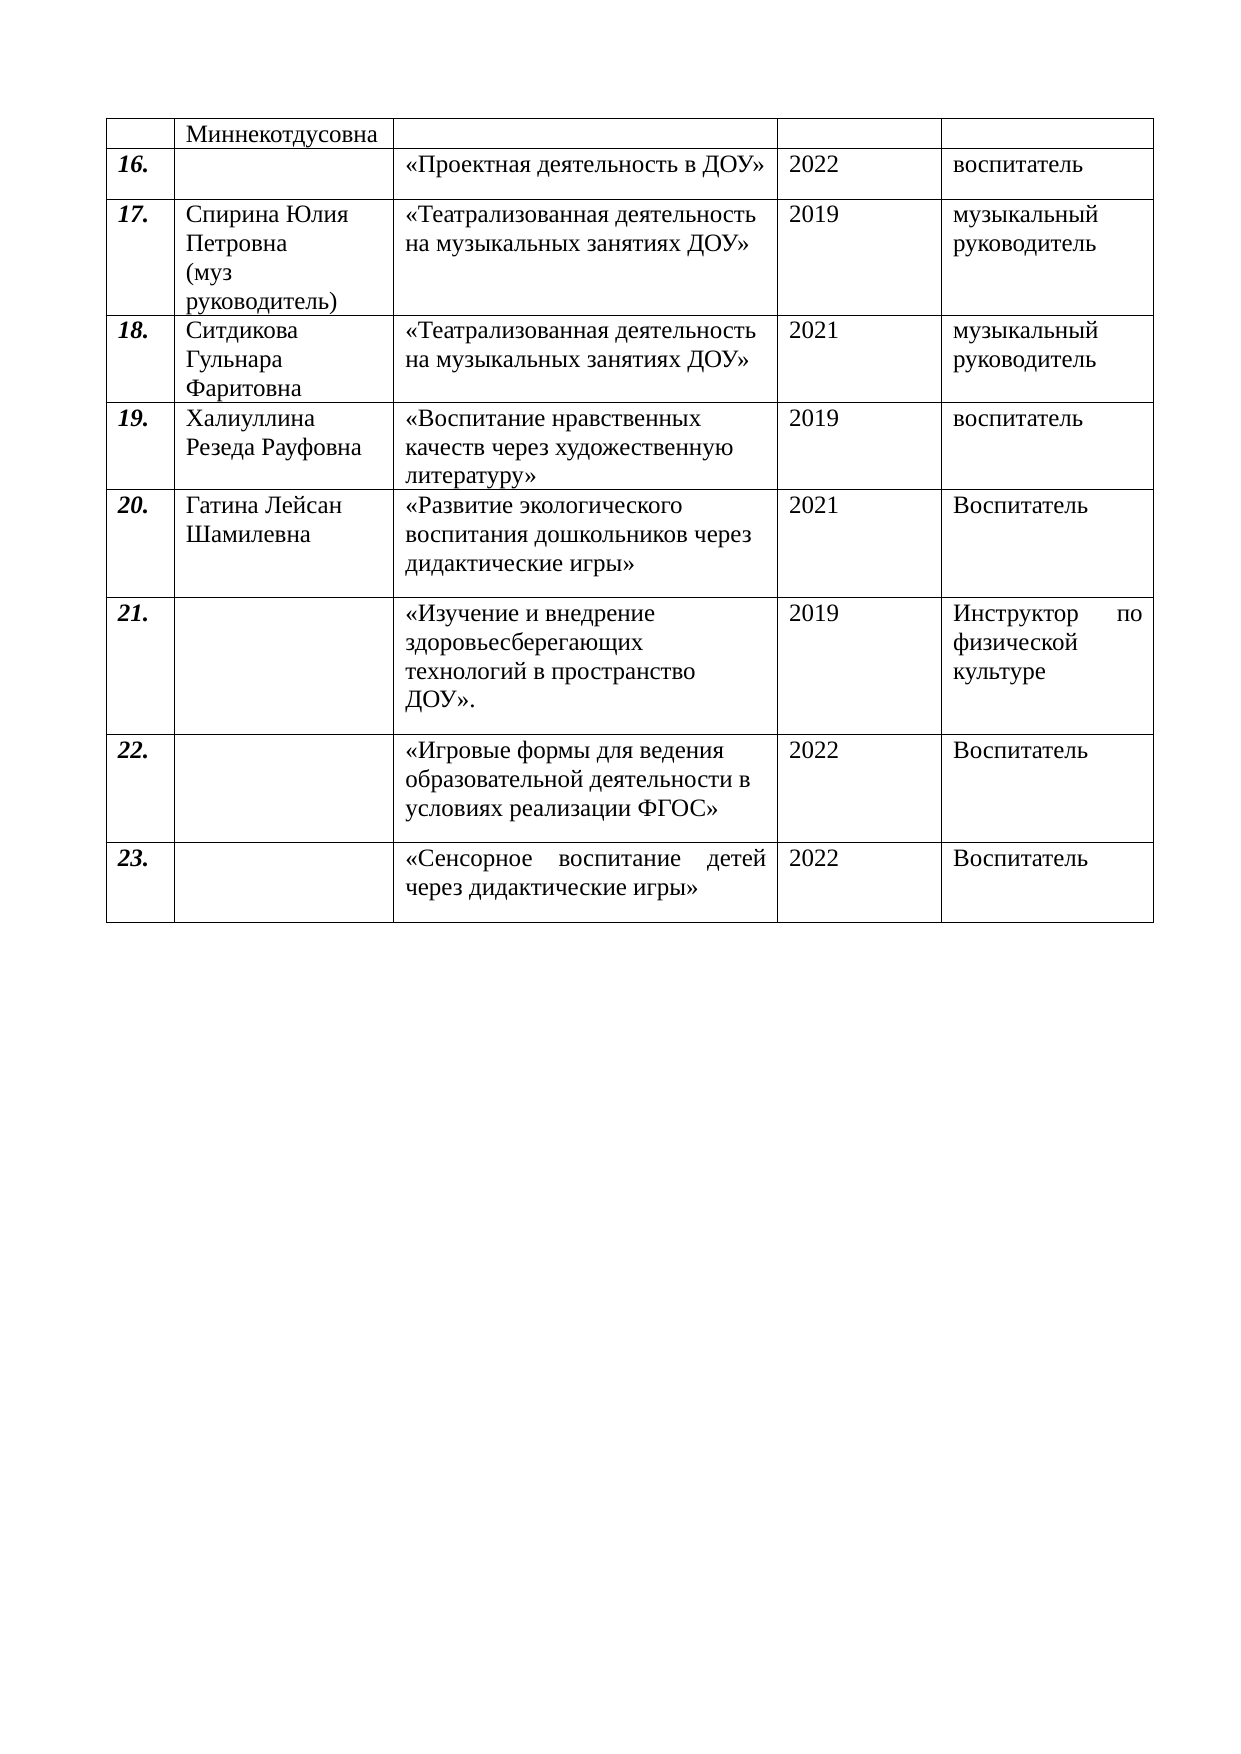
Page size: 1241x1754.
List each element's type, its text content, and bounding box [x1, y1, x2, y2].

table_cell 17. [107, 200, 174, 314]
table_cell 19. [107, 403, 174, 489]
table_cell «Сенсорное воспитание детей через дидактические игры» [394, 843, 777, 922]
table_cell музыкальный руководитель [942, 316, 1153, 402]
table_cell «Изучение и внедрение здоровьесберегающих технологий в пространство ДОУ». [394, 598, 777, 734]
table_cell 2019 [778, 200, 941, 314]
table_cell воспитатель [942, 403, 1153, 489]
table_cell 20. [107, 490, 174, 597]
table_cell 18. [107, 316, 174, 402]
table_cell воспитатель [942, 149, 1153, 198]
table_cell «Театрализованная деятельность на музыкальных занятиях ДОУ» [394, 316, 777, 402]
table_cell Спирина Юлия Петровна (муз руководитель) [175, 200, 393, 314]
table_cell [942, 119, 1153, 148]
table_cell 23. [107, 843, 174, 922]
table_cell 2021 [778, 490, 941, 597]
table_cell [394, 119, 777, 148]
table_cell музыкальный руководитель [942, 200, 1153, 314]
table_cell 2022 [778, 149, 941, 198]
table_cell «Театрализованная деятельность на музыкальных занятиях ДОУ» [394, 200, 777, 314]
table_cell 2022 [778, 843, 941, 922]
table_cell 2019 [778, 598, 941, 734]
table_cell 16. [107, 149, 174, 198]
table_cell Воспитатель [942, 843, 1153, 922]
table_cell Ситдикова Гульнара Фаритовна [175, 316, 393, 402]
table_cell Гатина Лейсан Шамилевна [175, 490, 393, 597]
table_cell Миннекотдусовна [175, 119, 393, 148]
table_cell 22. [107, 735, 174, 842]
table_cell «Воспитание нравственных качеств через художественную литературу» [394, 403, 777, 489]
table_cell [175, 598, 393, 734]
table_cell Воспитатель [942, 735, 1153, 842]
table_cell 2022 [778, 735, 941, 842]
table_cell 21. [107, 598, 174, 734]
table_cell [175, 843, 393, 922]
table_cell 2019 [778, 403, 941, 489]
table_cell Инструктор по физической культуре [942, 598, 1153, 734]
table_cell Воспитатель [942, 490, 1153, 597]
table_cell «Развитие экологического воспитания дошкольников через дидактические игры» [394, 490, 777, 597]
table_cell [107, 119, 174, 148]
table_cell [778, 119, 941, 148]
table_cell 2021 [778, 316, 941, 402]
table_cell [175, 735, 393, 842]
table_cell «Проектная деятельность в ДОУ» [394, 149, 777, 198]
table_cell [175, 149, 393, 198]
table_cell Халиуллина Резеда Рауфовна [175, 403, 393, 489]
table_cell «Игровые формы для ведения образовательной деятельности в условиях реализации ФГОС» [394, 735, 777, 842]
